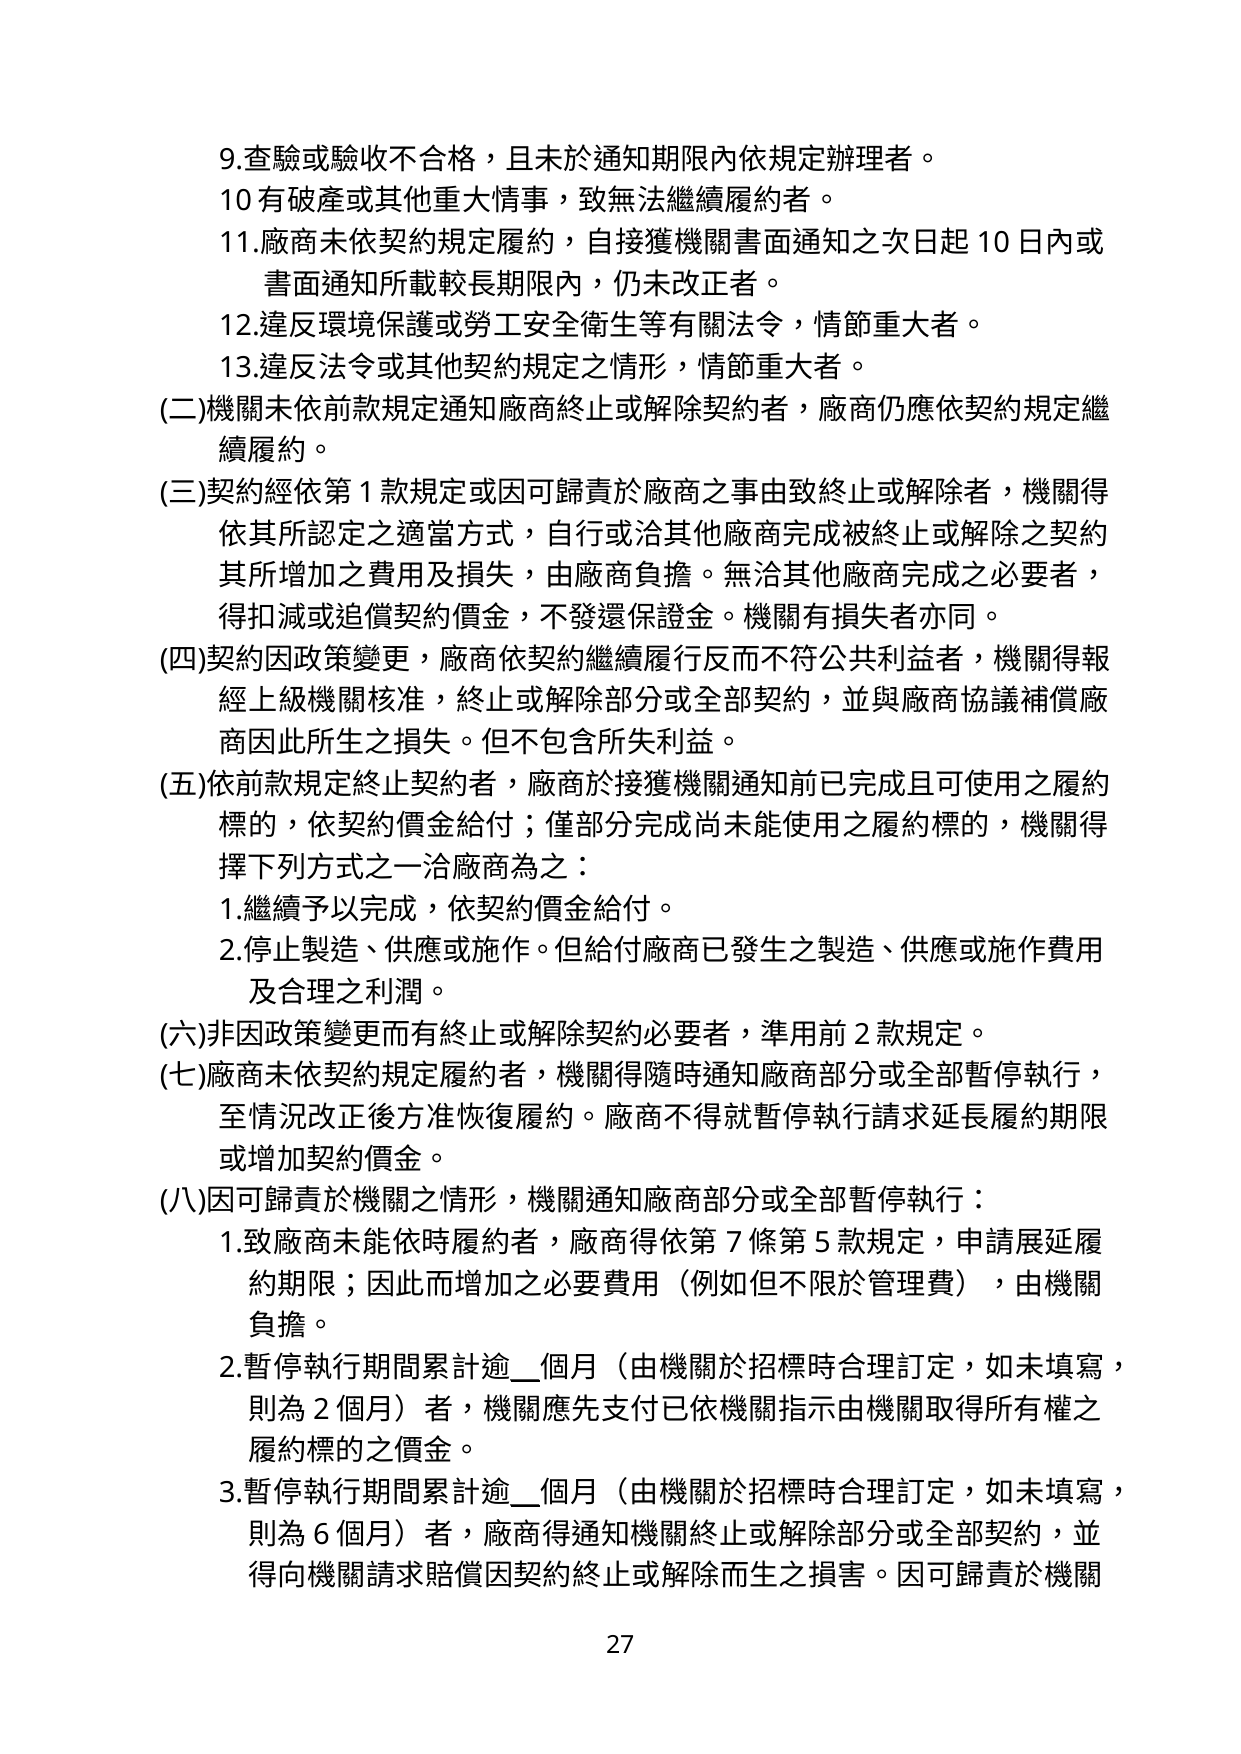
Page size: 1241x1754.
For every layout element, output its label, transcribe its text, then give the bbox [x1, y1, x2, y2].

text (五)依前款規定終止契約者，廠商於接獲機關通知前已完成且可使用之履約標的，依契約價金給付；僅部分完成尚未能使用之履約標的，機關得擇下列方式之一洽廠商為之： [159, 761, 1110, 886]
text 1.繼續予以完成，依契約價金給付。 [218, 886, 1104, 927]
text 3.暫停執行期間累計逾＿個月（由機關於招標時合理訂定，如未填寫，則為6個月）者，廠商得通知機關終止或解除部分或全部契約，並得向機關請求賠償因契約終止或解除而生之損害。因可歸責於機關之情形無法開始履約者，亦同。 [218, 1469, 1104, 1594]
text 2.暫停執行期間累計逾＿個月（由機關於招標時合理訂定，如未填寫，則為2個月）者，機關應先支付已依機關指示由機關取得所有權之履約標的之價金。 [218, 1344, 1104, 1469]
text 9.查驗或驗收不合格，且未於通知期限內依規定辦理者。 [218, 136, 1104, 177]
text (八)因可歸責於機關之情形，機關通知廠商部分或全部暫停執行： [159, 1177, 1110, 1219]
text 13.違反法令或其他契約規定之情形，情節重大者。 [218, 344, 1104, 386]
text 11.廠商未依契約規定履約，自接獲機關書面通知之次日起10日內或書面通知所載較長期限內，仍未改正者。 [218, 219, 1104, 302]
text 2.停止製造、供應或施作。但給付廠商已發生之製造、供應或施作費用及合理之利潤。 [218, 927, 1104, 1011]
text (六)非因政策變更而有終止或解除契約必要者，準用前2款規定。 [159, 1011, 1110, 1052]
text 1.致廠商未能依時履約者，廠商得依第7條第5款規定，申請展延履約期限；因此而增加之必要費用（例如但不限於管理費），由機關負擔。 [218, 1219, 1104, 1344]
text (七)廠商未依契約規定履約者，機關得隨時通知廠商部分或全部暫停執行，至情況改正後方准恢復履約。廠商不得就暫停執行請求延長履約期限或增加契約價金。 [159, 1052, 1110, 1177]
text 12.違反環境保護或勞工安全衛生等有關法令，情節重大者。 [218, 302, 1104, 344]
text (二)機關未依前款規定通知廠商終止或解除契約者，廠商仍應依契約規定繼續履約。 [159, 386, 1110, 469]
text 10有破產或其他重大情事，致無法繼續履約者。 [218, 177, 1104, 219]
text (四)契約因政策變更，廠商依契約繼續履行反而不符公共利益者，機關得報經上級機關核准，終止或解除部分或全部契約，並與廠商協議補償廠商因此所生之損失。但不包含所失利益。 [159, 636, 1110, 761]
text (三)契約經依第1款規定或因可歸責於廠商之事由致終止或解除者，機關得依其所認定之適當方式，自行或洽其他廠商完成被終止或解除之契約；其所增加之費用及損失，由廠商負擔。無洽其他廠商完成之必要者，得扣減或追償契約價金，不發還保證金。機關有損失者亦同。 [159, 469, 1110, 636]
